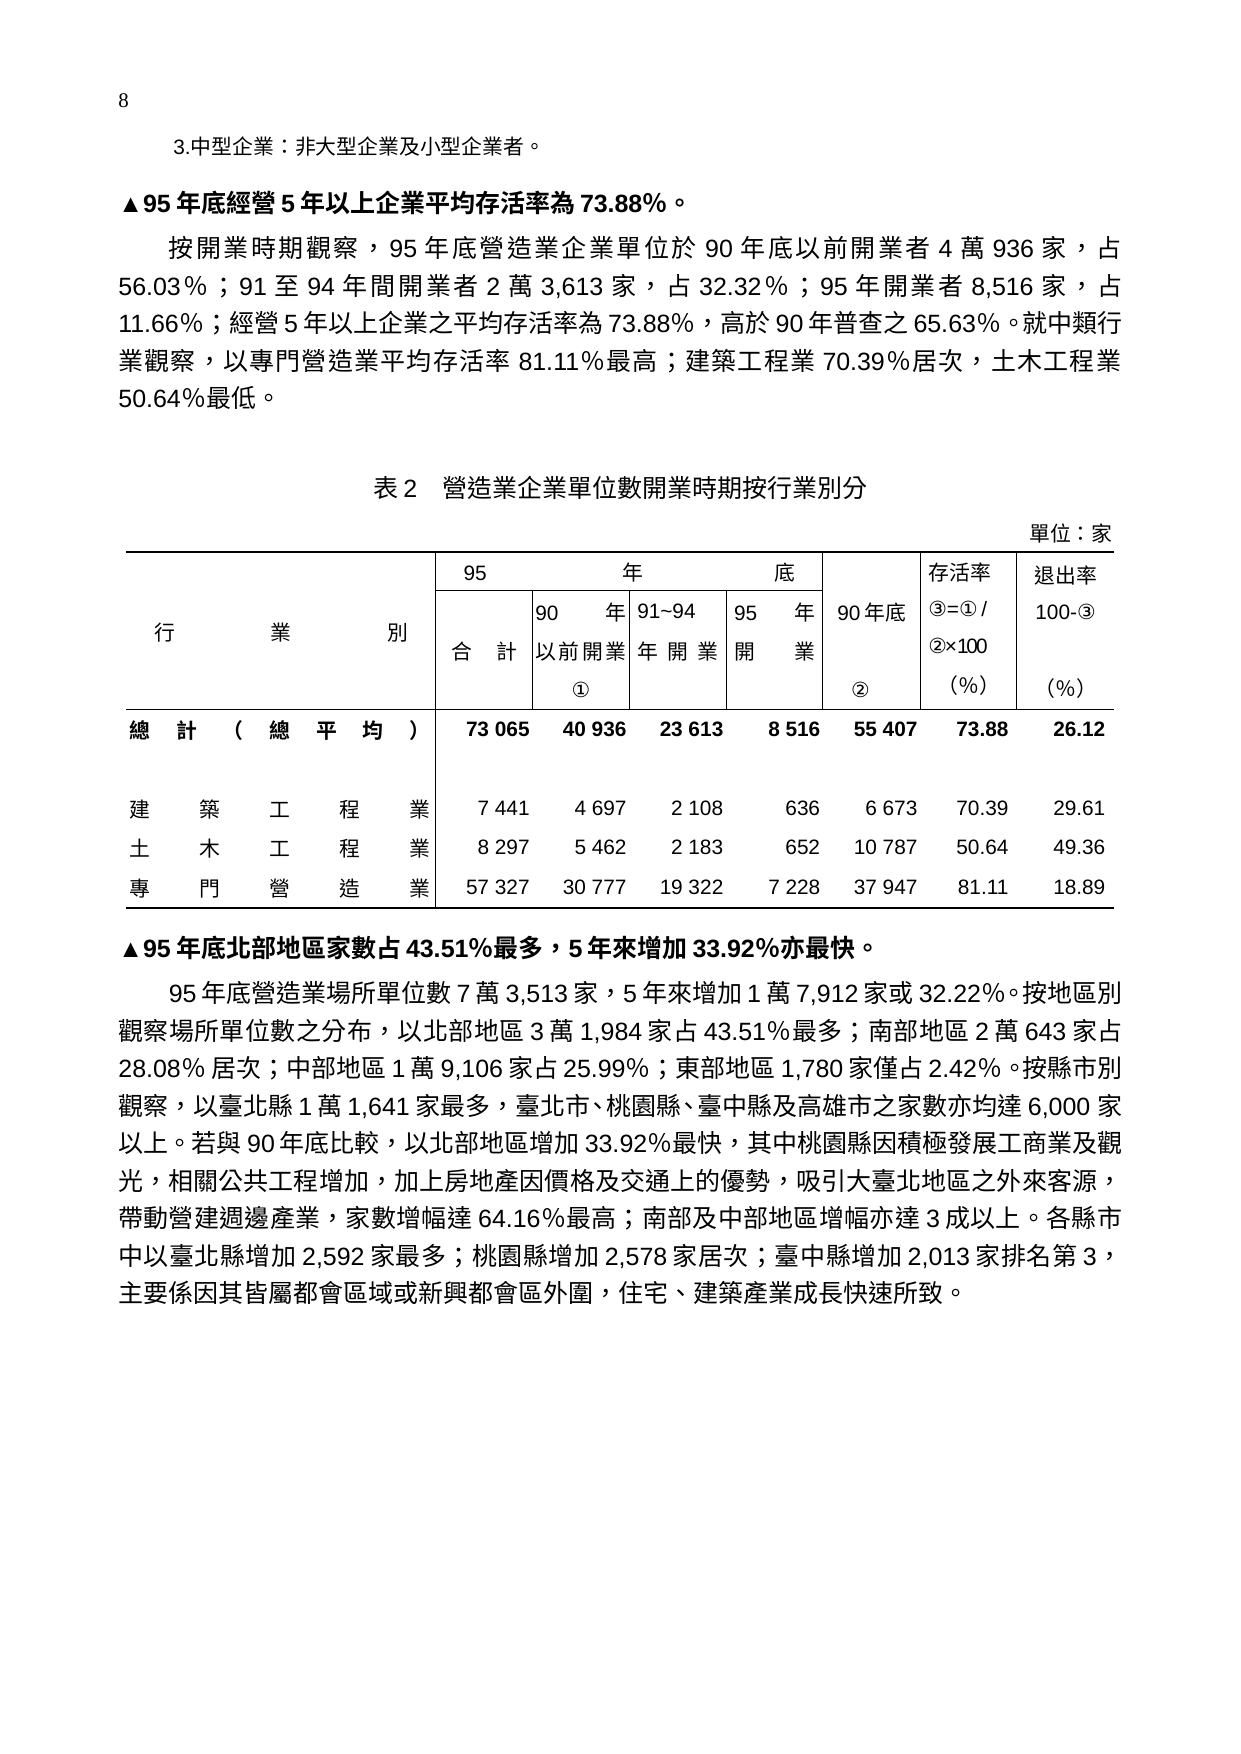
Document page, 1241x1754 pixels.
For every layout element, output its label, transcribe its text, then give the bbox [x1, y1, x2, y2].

table_header 行業別 [126, 553, 435, 709]
text 按開業時期觀察，95年底營造業企業單位於90年底以前開業者4萬936家，占56.03％；91至94年間開業者2萬3,613家，占32.32％；95年開業者8,516家，占11.66％；經營5年以上企業之平均存活率為73.88％，高於90年普查之65.63％。就中類行業觀察，以專門營造業平均存活率81.11％最高；建築工程業70.39％居次，土木工程業50.64％最低。 [118, 228, 1122, 416]
table_cell 土木工程業 [126, 828, 435, 867]
table_cell [823, 630, 920, 669]
table_cell 91~94 [630, 591, 726, 630]
table_cell [727, 670, 822, 709]
text ▲95年底經營5年以上企業平均存活率為73.88％。 [118, 183, 1122, 221]
table_cell 6 673 [823, 788, 920, 828]
table_cell [630, 670, 726, 709]
table_cell 8 297 [436, 828, 532, 867]
table_cell [726, 749, 823, 788]
table_cell 專門營造業 [126, 868, 435, 907]
table_cell 70.39 [920, 788, 1017, 828]
table_cell 57 327 [436, 868, 532, 907]
table_cell 29.61 [1017, 788, 1114, 828]
table_cell 23 613 [629, 710, 726, 749]
table_cell 合計 [436, 591, 532, 709]
table_cell 49.36 [1017, 828, 1114, 867]
table_cell 總計（總平均） [126, 710, 435, 749]
table_cell [126, 749, 435, 788]
table_cell 636 [726, 788, 823, 828]
table_cell 90年 [533, 591, 629, 630]
table_cell 73 065 [436, 710, 532, 749]
table_cell [920, 749, 1017, 788]
table_cell [629, 749, 726, 788]
table_cell 10 787 [823, 828, 920, 867]
table_cell 95年 [727, 591, 822, 630]
table_header 退出率 100-③ （％） [1017, 553, 1114, 709]
table_cell 18.89 [1017, 868, 1114, 907]
text ▲95年底北部地區家數占43.51％最多，5年來增加33.92％亦最快。 [118, 928, 1122, 965]
table_cell 2 108 [629, 788, 726, 828]
table_cell 81.11 [920, 868, 1017, 907]
table_cell ① [533, 670, 629, 709]
table_cell 30 777 [532, 868, 629, 907]
table_cell [532, 749, 629, 788]
text 3.中型企業：非大型企業及小型企業者。 [173, 127, 1122, 164]
table_cell 40 936 [532, 710, 629, 749]
table_cell 8 516 [726, 710, 823, 749]
table_cell 4 697 [532, 788, 629, 828]
table_cell [823, 749, 920, 788]
table_cell 19 322 [629, 868, 726, 907]
table_cell 以前開業 [533, 630, 629, 669]
table_cell ② [823, 670, 920, 709]
table_cell 55 407 [823, 710, 920, 749]
table_cell 26.12 [1017, 710, 1114, 749]
table_cell 7 228 [726, 868, 823, 907]
table_cell 50.64 [920, 828, 1017, 867]
table_cell [436, 749, 532, 788]
text 單位：家 [118, 513, 1112, 551]
table_cell 建築工程業 [126, 788, 435, 828]
table_cell 7 441 [436, 788, 532, 828]
table_cell 73.88 [920, 710, 1017, 749]
table_cell 90年底 [823, 590, 920, 630]
text 95年底營造業場所單位數7萬3,513家，5年來增加1萬7,912家或32.22％。按地區別觀察場所單位數之分布，以北部地區3萬1,984家占43.51％最多；南部地區2萬643家占28.08％ 居次；中部地區1萬9,106家占25.99％；東部地區1,780家僅占2.42％。按縣市別觀察，以臺北縣1萬1,641家最多，臺北市、桃園縣、臺中縣及高雄市之家數亦均達 6,000 家以上。若與90年底比較，以北部地區增加33.92％最快，其中桃園縣因積極發展工商業及觀光，相關公共工程增加，加上房地產因價格及交通上的優勢，吸引大臺北地區之外來客源，帶動營建週邊產業，家數增幅達64.16％最高；南部及中部地區增幅亦達3成以上。各縣市中以臺北縣增加2,592家最多；桃園縣增加2,578家居次；臺中縣增加2,013家排名第3，主要係因其皆屬都會區域或新興都會區外圍，住宅、建築產業成長快速所致。 [118, 973, 1122, 1310]
table_cell [1017, 749, 1114, 788]
table_cell 5 462 [532, 828, 629, 867]
text 表2 營造業企業單位數開業時期按行業別分 [118, 468, 1122, 506]
table_cell 2 183 [629, 828, 726, 867]
table_header 存活率 ③=① / ②×100 （％） [921, 553, 1016, 709]
table_cell 開業 [727, 630, 822, 669]
table_cell 652 [726, 828, 823, 867]
table_cell 37 947 [823, 868, 920, 907]
table_header 95年底 [436, 553, 822, 590]
table_header [823, 553, 920, 590]
table_cell 年開業 [630, 630, 726, 669]
